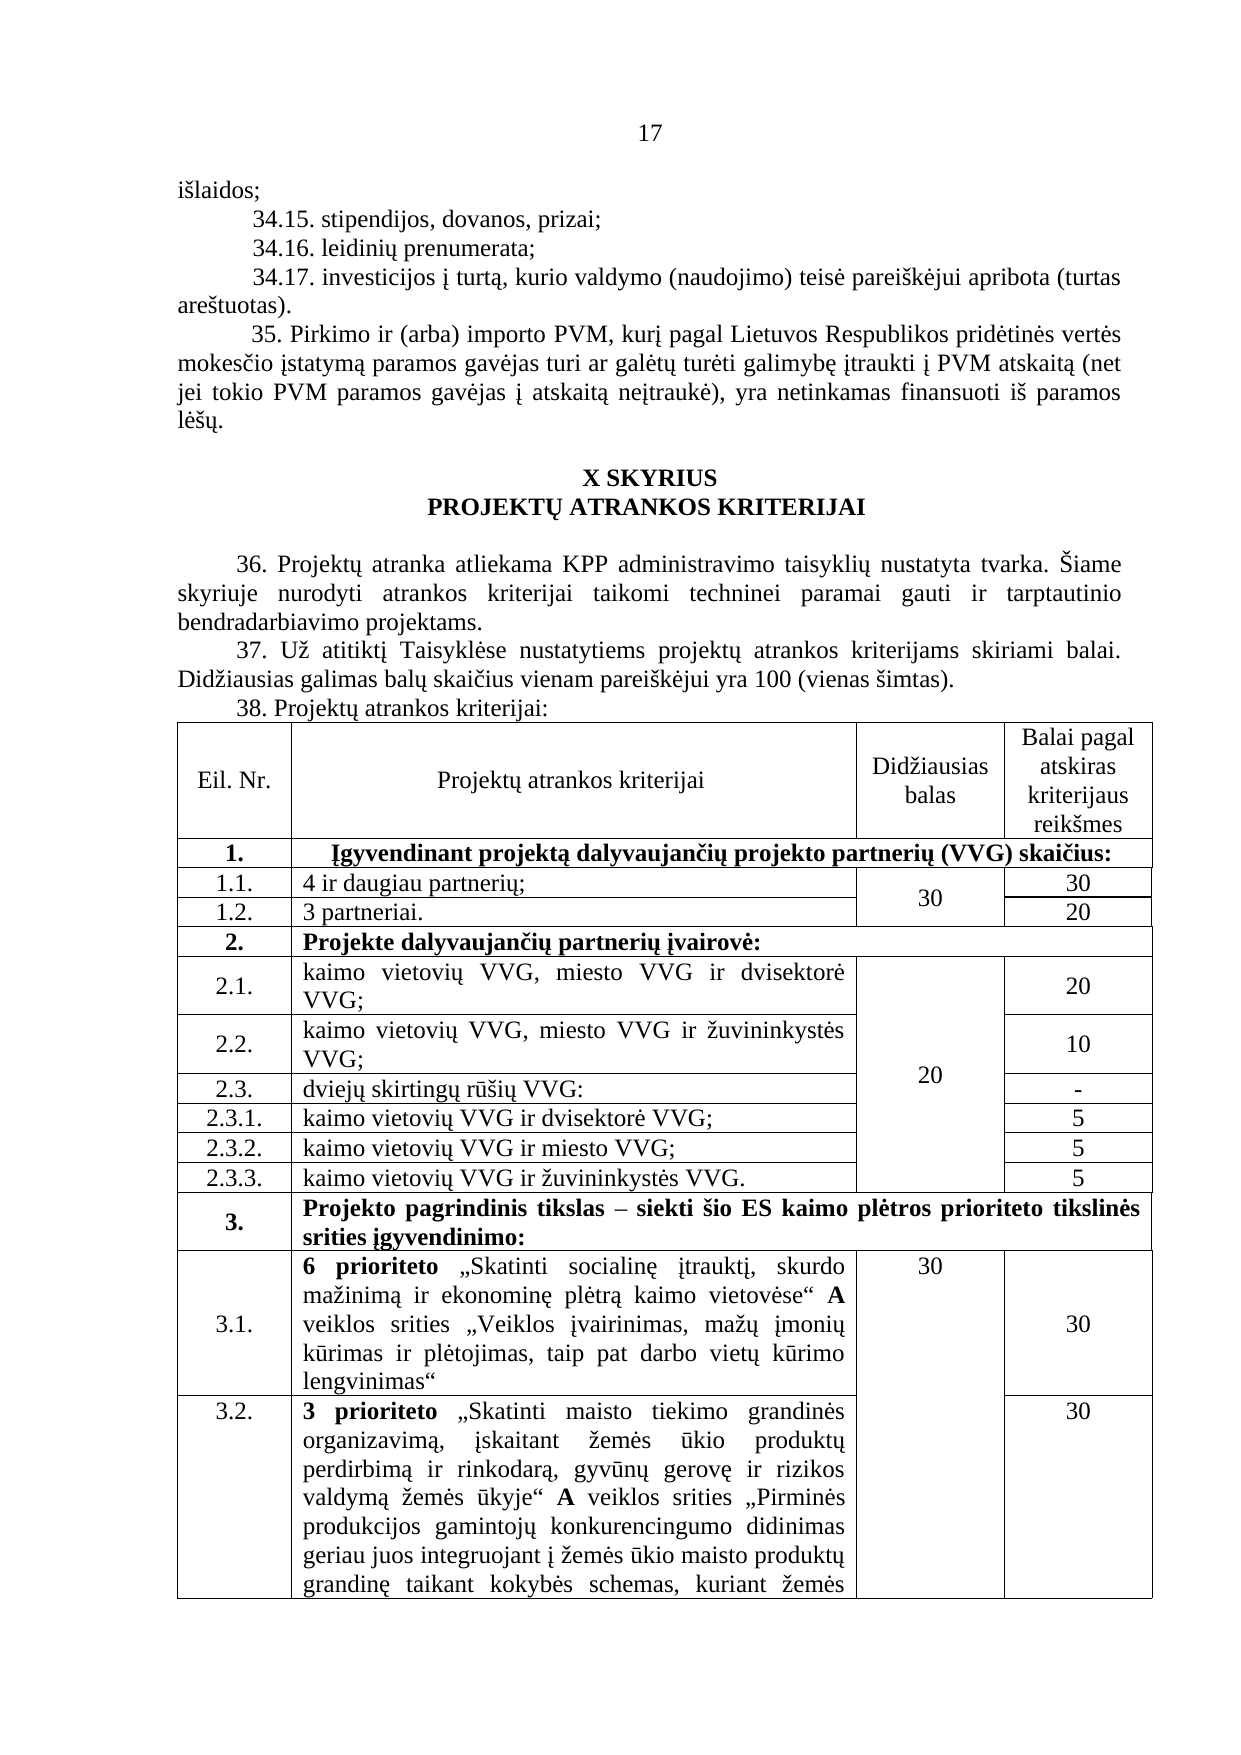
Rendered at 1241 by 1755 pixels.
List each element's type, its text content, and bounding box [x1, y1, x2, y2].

table_cell 20 [1005, 957, 1152, 1014]
table_cell 30 [1005, 1396, 1152, 1597]
table_cell 20 [1005, 898, 1151, 926]
text 34.15. stipendijos, dovanos, prizai; [177, 204, 1122, 233]
table_cell 30 [1005, 868, 1151, 896]
table_cell kaimo vietovių VVG, miesto VVG ir žuvininkystės VVG; [292, 1015, 856, 1073]
text išlaidos; [177, 176, 1122, 204]
table_cell 5 [1005, 1104, 1152, 1132]
text PROJEKTŲ ATRANKOS KRITERIJAI [177, 492, 1122, 521]
table_cell kaimo vietovių VVG ir dvisektorė VVG; [292, 1104, 856, 1132]
table_cell 20 [857, 957, 1004, 1192]
table_header Eil. Nr. [178, 723, 291, 837]
table_header Balai pagal atskiras kriterijaus reikšmes [1005, 723, 1152, 837]
table_cell 2.1. [178, 957, 291, 1014]
table_cell 2.3.3. [178, 1163, 291, 1192]
text X SKYRIUS [177, 463, 1122, 492]
table_cell 3. [178, 1193, 291, 1250]
table_cell dviejų skirtingų rūšių VVG: [292, 1074, 856, 1102]
text 34.17. investicijos į turtą, kurio valdymo (naudojimo) teisė pareiškėjui apribota (turtas areštuotas). [177, 262, 1122, 319]
table_cell kaimo vietovių VVG ir žuvininkystės VVG. [292, 1163, 856, 1192]
table_header Projektų atrankos kriterijai [292, 723, 856, 837]
table_cell 30 [857, 1251, 1004, 1597]
table_cell 5 [1005, 1163, 1152, 1192]
table_cell 3 partneriai. [292, 898, 856, 926]
table_cell 4 ir daugiau partnerių; [292, 868, 856, 896]
table_cell Įgyvendinant projektą dalyvaujančių projekto partnerių (VVG) skaičius: [292, 839, 1152, 867]
table_cell 1.2. [178, 898, 291, 926]
table_cell Projekto pagrindinis tikslas – siekti šio ES kaimo plėtros prioriteto tikslinės srities įgyvendinimo: [292, 1193, 1151, 1250]
table_cell Projekte dalyvaujančių partnerių įvairovė: [292, 927, 1152, 956]
table_cell kaimo vietovių VVG, miesto VVG ir dvisektorė VVG; [292, 957, 856, 1014]
table_header Didžiausias balas [857, 723, 1004, 837]
table_cell 2.3.1. [178, 1104, 291, 1132]
text 37. Už atitiktį Taisyklėse nustatytiems projektų atrankos kriterijams skiriami balai. Didžiausias galimas balų skaičius vienam pareiškėjui yra 100 (vienas šimtas). [177, 636, 1122, 693]
table_cell 2.3.2. [178, 1133, 291, 1162]
table_cell 30 [857, 868, 1004, 926]
table_cell 2. [178, 927, 291, 956]
table_cell 1.1. [178, 868, 291, 896]
table_cell 2.3. [178, 1074, 291, 1102]
table_cell 5 [1005, 1133, 1152, 1162]
table_cell - [1005, 1074, 1152, 1102]
table_cell kaimo vietovių VVG ir miesto VVG; [292, 1133, 856, 1162]
table_cell 3.1. [178, 1251, 291, 1395]
table_cell 3.2. [178, 1396, 291, 1597]
table_cell 3 prioriteto „Skatinti maisto tiekimo grandinės organizavimą, įskaitant žemės ūkio produktų perdirbimą ir rinkodarą, gyvūnų gerovę ir rizikos valdymą žemės ūkyje“ A veiklos srities „Pirminės produkcijos gamintojų konkurencingumo didinimas geriau juos integruojant į žemės ūkio maisto produktų grandinę taikant kokybės schemas, kuriant žemės [292, 1396, 856, 1597]
text 38. Projektų atrankos kriterijai: [177, 693, 1122, 722]
table_cell 30 [1005, 1251, 1152, 1395]
table_cell 6 prioriteto „Skatinti socialinę įtrauktį, skurdo mažinimą ir ekonominę plėtrą kaimo vietovėse“ A veiklos srities „Veiklos įvairinimas, mažų įmonių kūrimas ir plėtojimas, taip pat darbo vietų kūrimo lengvinimas“ [292, 1251, 856, 1395]
table_cell 2.2. [178, 1015, 291, 1073]
text 36. Projektų atranka atliekama KPP administravimo taisyklių nustatyta tvarka. Šiame skyriuje nurodyti atrankos kriterijai taikomi techninei paramai gauti ir tarptautinio bendradarbiavimo projektams. [177, 549, 1122, 636]
text 35. Pirkimo ir (arba) importo PVM, kurį pagal Lietuvos Respublikos pridėtinės vertės mokesčio įstatymą paramos gavėjas turi ar galėtų turėti galimybę įtraukti į PVM atskaitą (net jei tokio PVM paramos gavėjas į atskaitą neįtraukė), yra netinkamas finansuoti iš paramos lėšų. [177, 319, 1122, 434]
text 34.16. leidinių prenumerata; [177, 233, 1122, 262]
table_cell 10 [1005, 1015, 1152, 1073]
table_cell 1. [178, 839, 291, 867]
